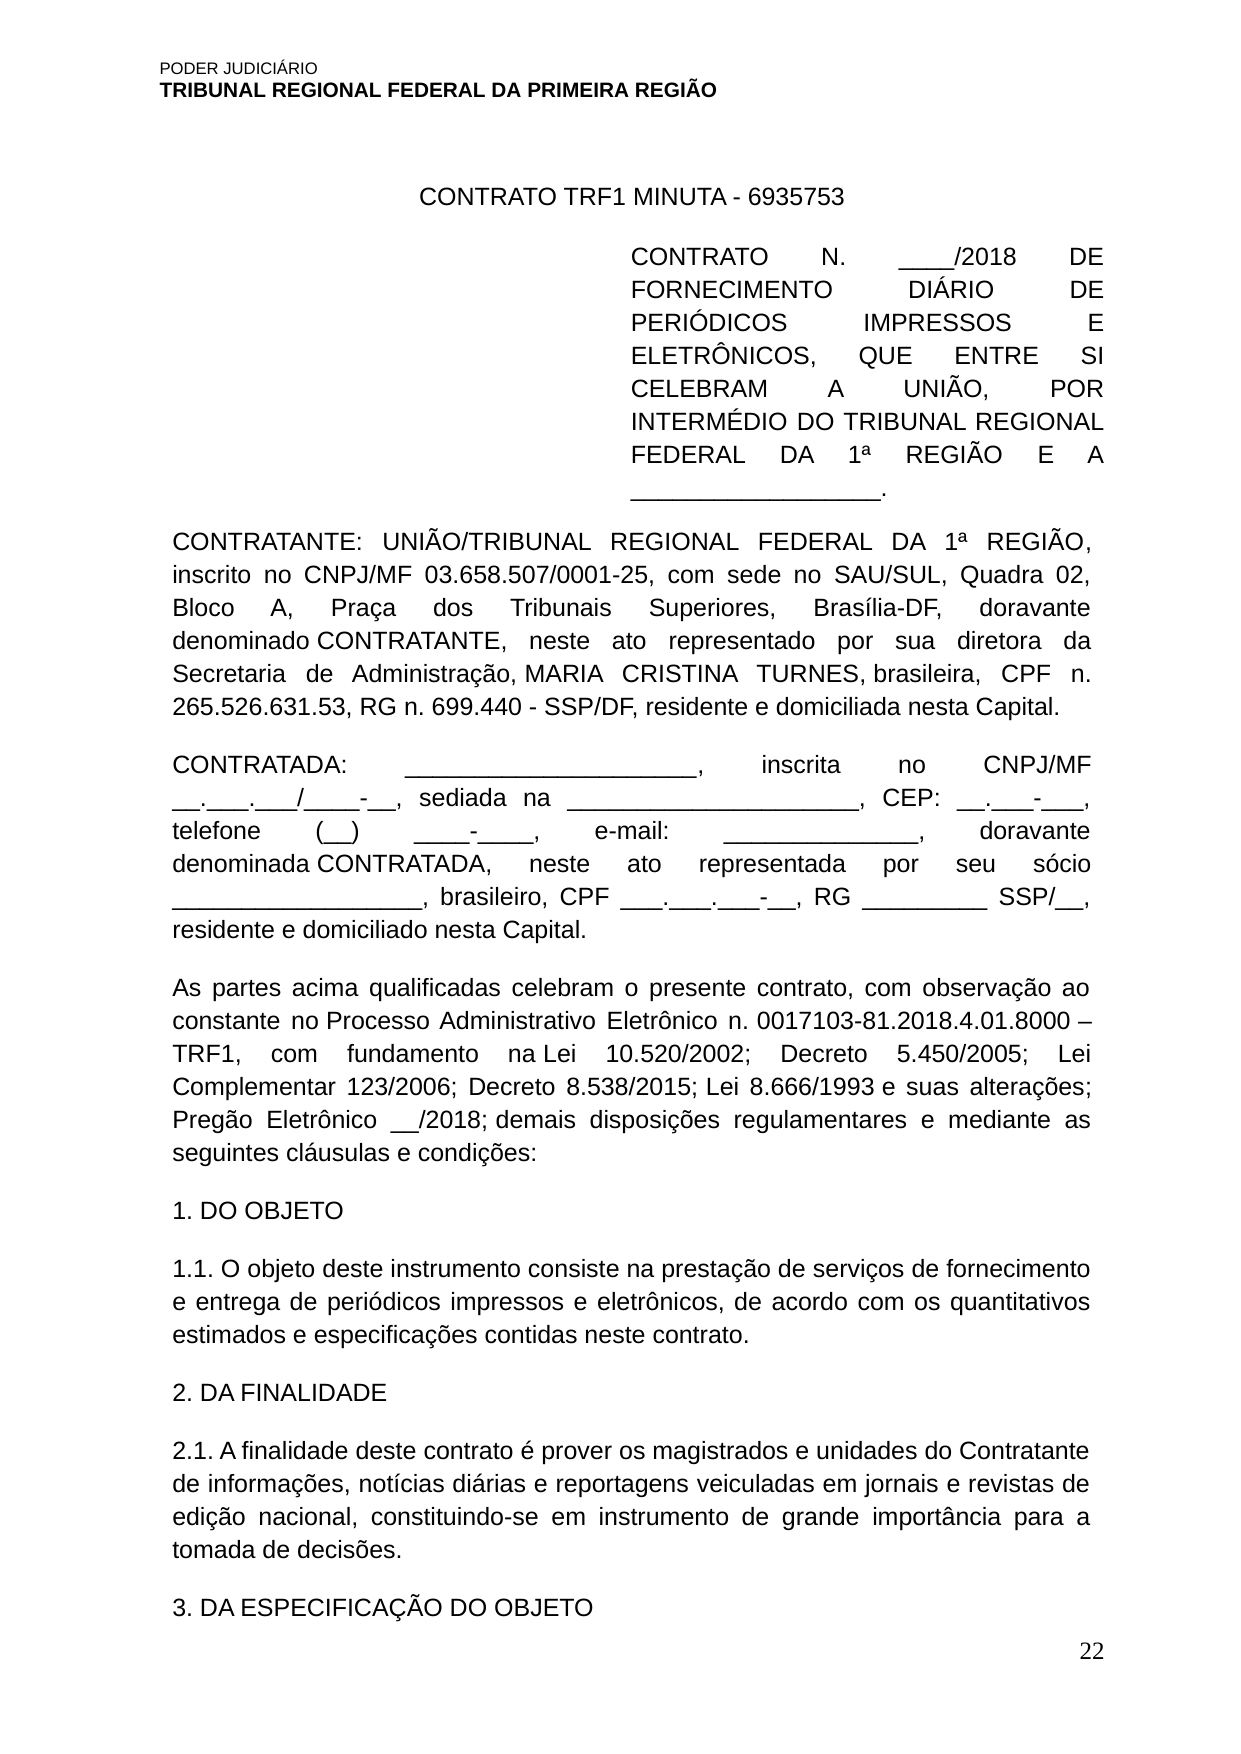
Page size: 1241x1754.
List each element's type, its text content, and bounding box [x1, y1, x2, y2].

text As partes acima qualificadas celebram o presente contrato, com observação ao constante no Processo Administrativo Eletrônico n. 0017103-81.2018.4.01.8000 – TRF1, com fundamento na Lei 10.520/2002; Decreto 5.450/2005; Lei Complementar 123/2006; Decreto 8.538/2015; Lei 8.666/1993 e suas alterações; Pregão Eletrônico __/2018; demais disposições regulamentares e mediante as seguintes cláusulas e condições: [172, 973, 1092, 1167]
text CONTRATO N. ____/2018 DE FORNECIMENTO DIÁRIO DE PERIÓDICOS IMPRESSOS E ELETRÔNICOS, QUE ENTRE SI CELEBRAM A UNIÃO, POR INTERMÉDIO DO TRIBUNAL REGIONAL FEDERAL DA 1ª REGIÃO E A __________________. [631, 242, 1104, 501]
text CONTRATANTE: UNIÃO/TRIBUNAL REGIONAL FEDERAL DA 1ª REGIÃO, inscrito no CNPJ/MF 03.658.507/0001-25, com sede no SAU/SUL, Quadra 02, Bloco A, Praça dos Tribunais Superiores, Brasília-DF, doravante denominado CONTRATANTE, neste ato representado por sua diretora da Secretaria de Administração, MARIA CRISTINA TURNES, brasileira, CPF n. 265.526.631.53, RG n. 699.440 - SSP/DF, residente e domiciliada nesta Capital. [172, 527, 1092, 720]
text 3. DA ESPECIFICAÇÃO DO OBJETO [172, 1593, 1092, 1622]
text 2.1. A finalidade deste contrato é prover os magistrados e unidades do Contratante de informações, notícias diárias e reportagens veiculadas em jornais e revistas de edição nacional, constituindo-se em instrumento de grande importância para a tomada de decisões. [172, 1436, 1092, 1564]
text CONTRATADA: _____________________, inscrita no CNPJ/MF __.___.___/____-__, sediada na _____________________, CEP: __.___-___, telefone (__) ____-____, e-mail: ______________, doravante denominada CONTRATADA, neste ato representada por seu sócio __________________, brasileiro, CPF ___.___.___-__, RG _________ SSP/__, residente e domiciliado nesta Capital. [172, 750, 1092, 943]
text 1.1. O objeto deste instrumento consiste na prestação de serviços de fornecimento e entrega de periódicos impressos e eletrônicos, de acordo com os quantitativos estimados e especificações contidas neste contrato. [172, 1254, 1092, 1349]
text CONTRATO TRF1 MINUTA - 6935753 [159, 182, 1104, 211]
text 2. DA FINALIDADE [172, 1378, 1092, 1407]
text 1. DO OBJETO [172, 1196, 1092, 1225]
